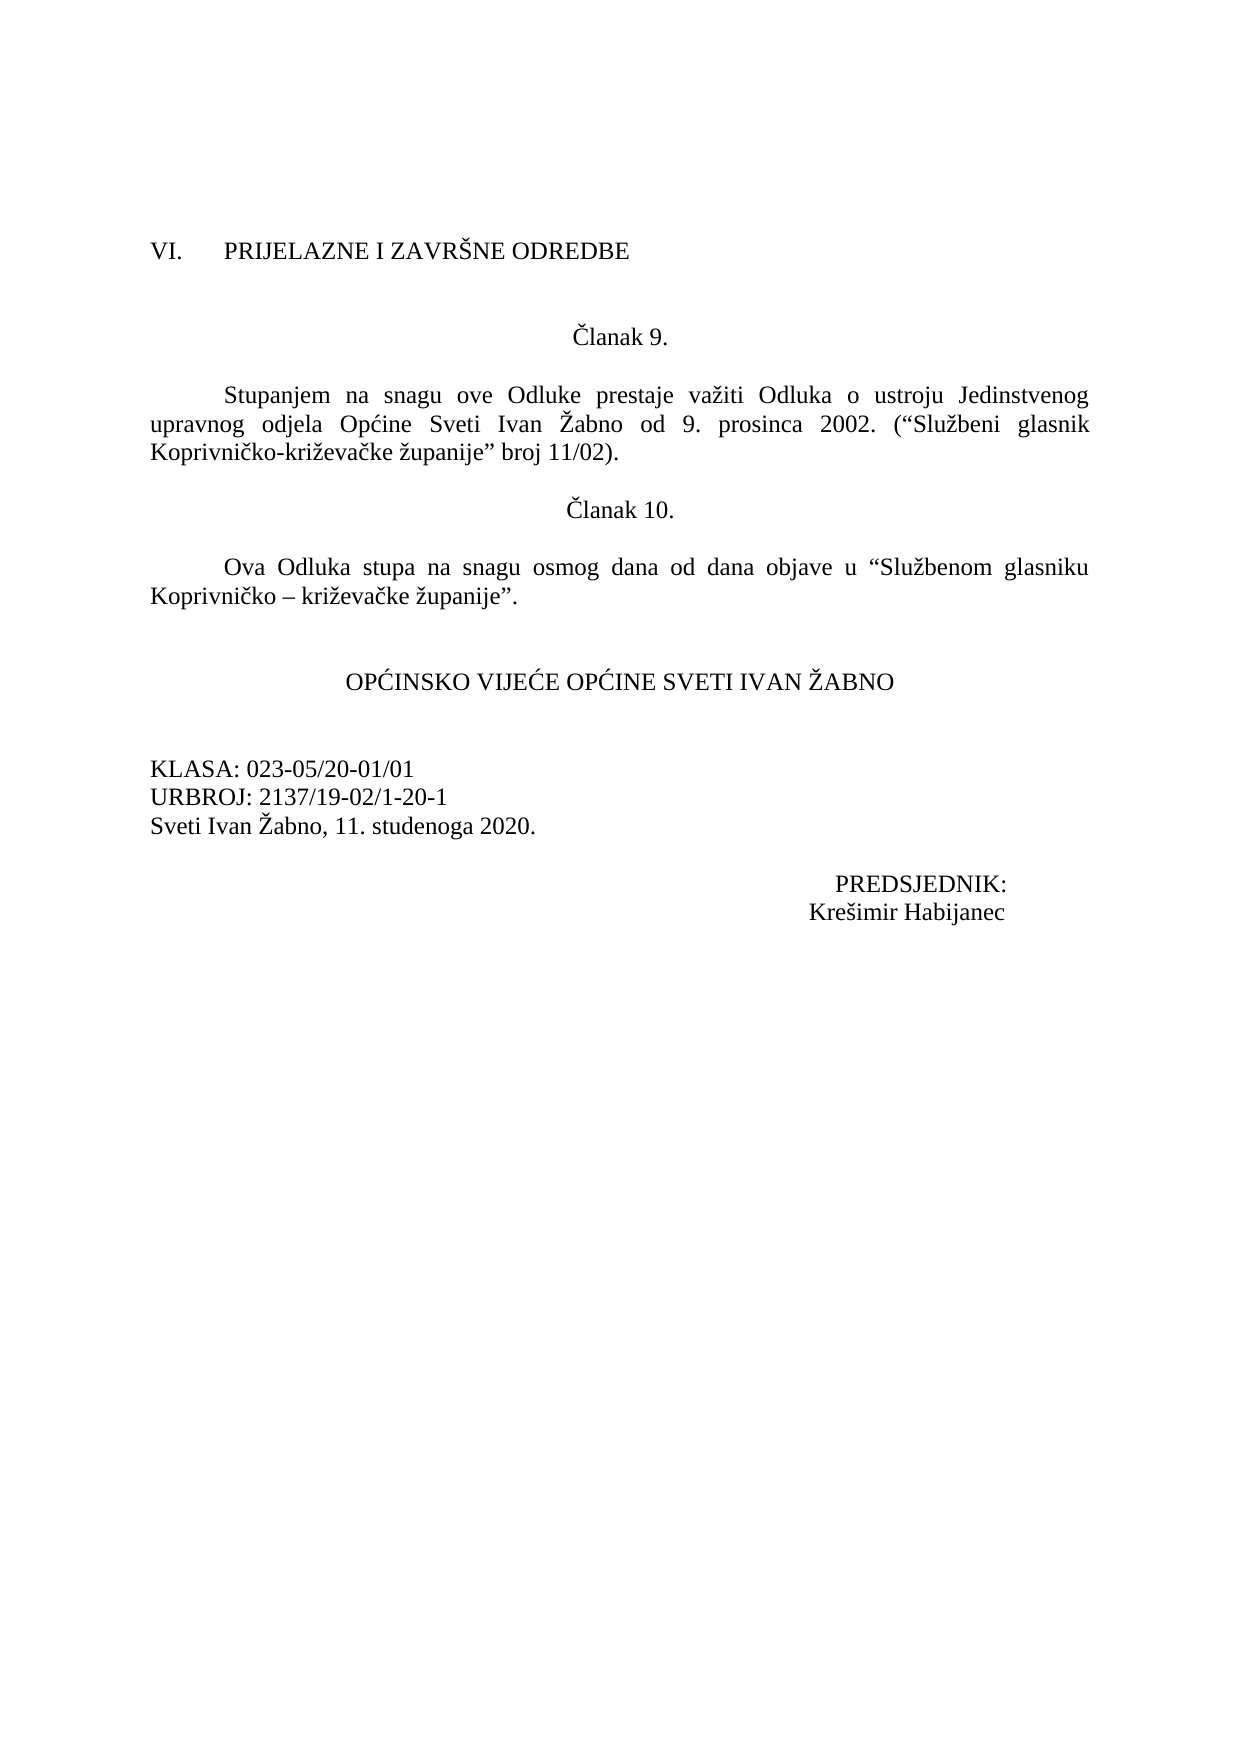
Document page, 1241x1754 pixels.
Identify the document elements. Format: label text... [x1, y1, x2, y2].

text Stupanjem na snagu ove Odluke prestaje važiti Odluka o ustroju Jedinstvenog upravnog odjela Općine Sveti Ivan Žabno od 9. prosinca 2002. (“Službeni glasnik Koprivničko-križevačke županije” broj 11/02). [150, 380, 1090, 466]
text Članak 10. [150, 495, 1090, 524]
text PREDSJEDNIK: [675, 869, 1090, 897]
text Ova Odluka stupa na snagu osmog dana od dana objave u “Službenom glasniku Koprivničko – križevačke županije”. [150, 552, 1090, 610]
text KLASA: 023-05/20-01/01 [150, 754, 1090, 782]
text URBROJ: 2137/19-02/1-20-1 [150, 782, 1090, 811]
text Krešimir Habijanec [150, 897, 1090, 926]
text Sveti Ivan Žabno, 11. studenoga 2020. [150, 811, 1090, 840]
text VI. PRIJELAZNE I ZAVRŠNE ODREDBE [150, 236, 1090, 265]
text OPĆINSKO VIJEĆE OPĆINE SVETI IVAN ŽABNO [150, 667, 1090, 696]
text Članak 9. [150, 322, 1090, 351]
